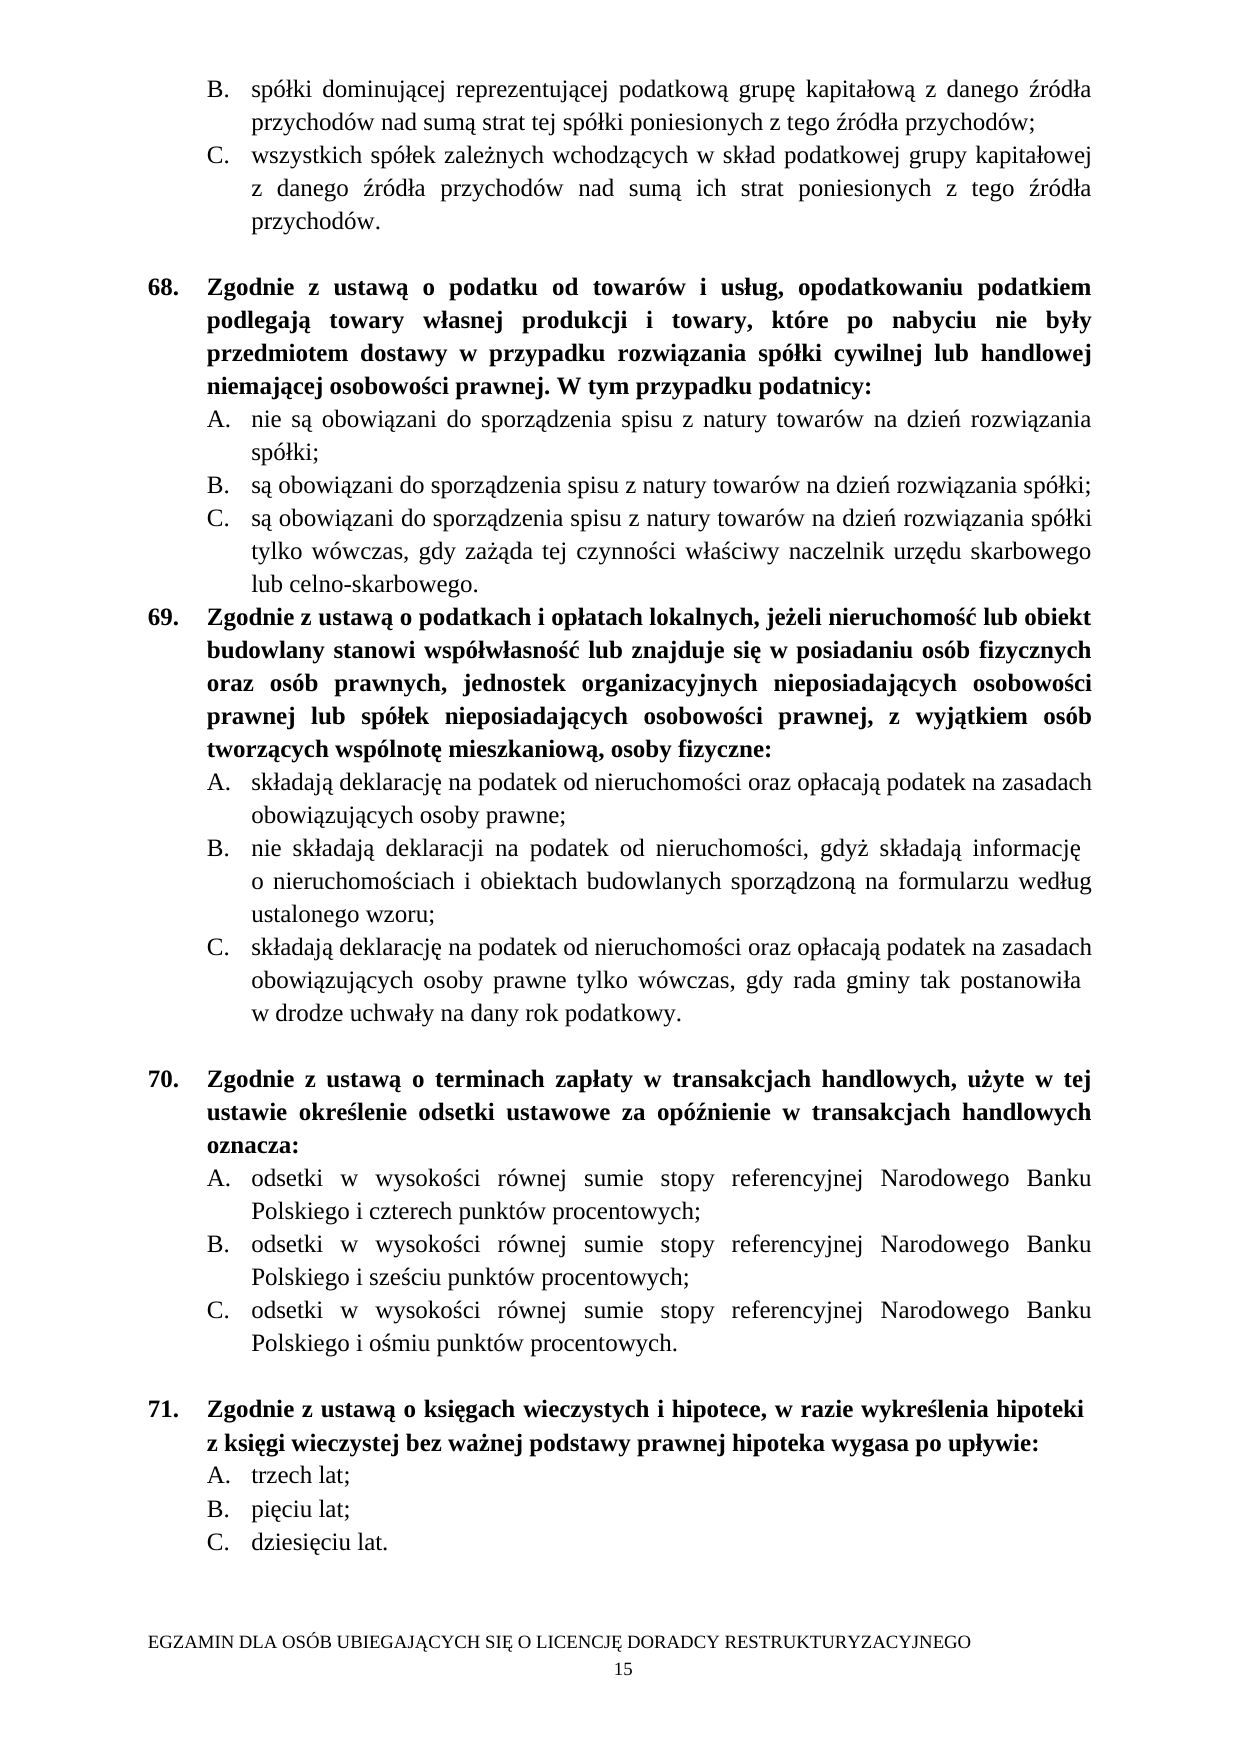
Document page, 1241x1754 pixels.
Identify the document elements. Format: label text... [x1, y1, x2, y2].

text A. odsetki w wysokości równej sumie stopy referencyjnej Narodowego Banku Polskiego i czterech punktów procentowych; [207, 1163, 1093, 1225]
text C. wszystkich spółek zależnych wchodzących w skład podatkowej grupy kapitałowej z danego źródła przychodów nad sumą ich strat poniesionych z tego źródła przychodów. [207, 140, 1093, 234]
text B. pięciu lat; [207, 1494, 1093, 1522]
text 68. Zgodnie z ustawą o podatku od towarów i usług, opodatkowaniu podatkiem podlegają towary własnej produkcji i towary, które po nabyciu nie były przedmiotem dostawy w przypadku rozwiązania spółki cywilnej lub handlowej niemającej osobowości prawnej. W tym przypadku podatnicy: [148, 272, 1093, 400]
text 70. Zgodnie z ustawą o terminach zapłaty w transakcjach handlowych, użyte w tej ustawie określenie odsetki ustawowe za opóźnienie w transakcjach handlowych oznacza: [148, 1064, 1093, 1159]
text C. odsetki w wysokości równej sumie stopy referencyjnej Narodowego Banku Polskiego i ośmiu punktów procentowych. [207, 1296, 1093, 1357]
text A. składają deklarację na podatek od nieruchomości oraz opłacają podatek na zasadach obowiązujących osoby prawne; [207, 767, 1093, 829]
text C. są obowiązani do sporządzenia spisu z natury towarów na dzień rozwiązania spółki tylko wówczas, gdy zażąda tej czynności właściwy naczelnik urzędu skarbowego lub celno-skarbowego. [207, 503, 1093, 598]
text 71. Zgodnie z ustawą o księgach wieczystych i hipotece, w razie wykreślenia hipoteki z księgi wieczystej bez ważnej podstawy prawnej hipoteka wygasa po upływie: [148, 1394, 1093, 1456]
text C. składają deklarację na podatek od nieruchomości oraz opłacają podatek na zasadach obowiązujących osoby prawne tylko wówczas, gdy rada gminy tak postanowiła w drodze uchwały na dany rok podatkowy. [207, 932, 1093, 1027]
text C. dziesięciu lat. [207, 1527, 1093, 1555]
text B. są obowiązani do sporządzenia spisu z natury towarów na dzień rozwiązania spółki; [207, 470, 1093, 499]
text 69. Zgodnie z ustawą o podatkach i opłatach lokalnych, jeżeli nieruchomość lub obiekt budowlany stanowi współwłasność lub znajduje się w posiadaniu osób fizycznych oraz osób prawnych, jednostek organizacyjnych nieposiadających osobowości prawnej lub spółek nieposiadających osobowości prawnej, z wyjątkiem osób tworzących wspólnotę mieszkaniową, osoby fizyczne: [148, 602, 1093, 763]
text B. odsetki w wysokości równej sumie stopy referencyjnej Narodowego Banku Polskiego i sześciu punktów procentowych; [207, 1229, 1093, 1291]
text A. nie są obowiązani do sporządzenia spisu z natury towarów na dzień rozwiązania spółki; [207, 404, 1093, 466]
text B. nie składają deklaracji na podatek od nieruchomości, gdyż składają informację o nieruchomościach i obiektach budowlanych sporządzoną na formularzu według ustalonego wzoru; [207, 833, 1093, 928]
text B. spółki dominującej reprezentującej podatkową grupę kapitałową z danego źródła przychodów nad sumą strat tej spółki poniesionych z tego źródła przychodów; [207, 74, 1093, 136]
text A. trzech lat; [207, 1461, 1093, 1489]
